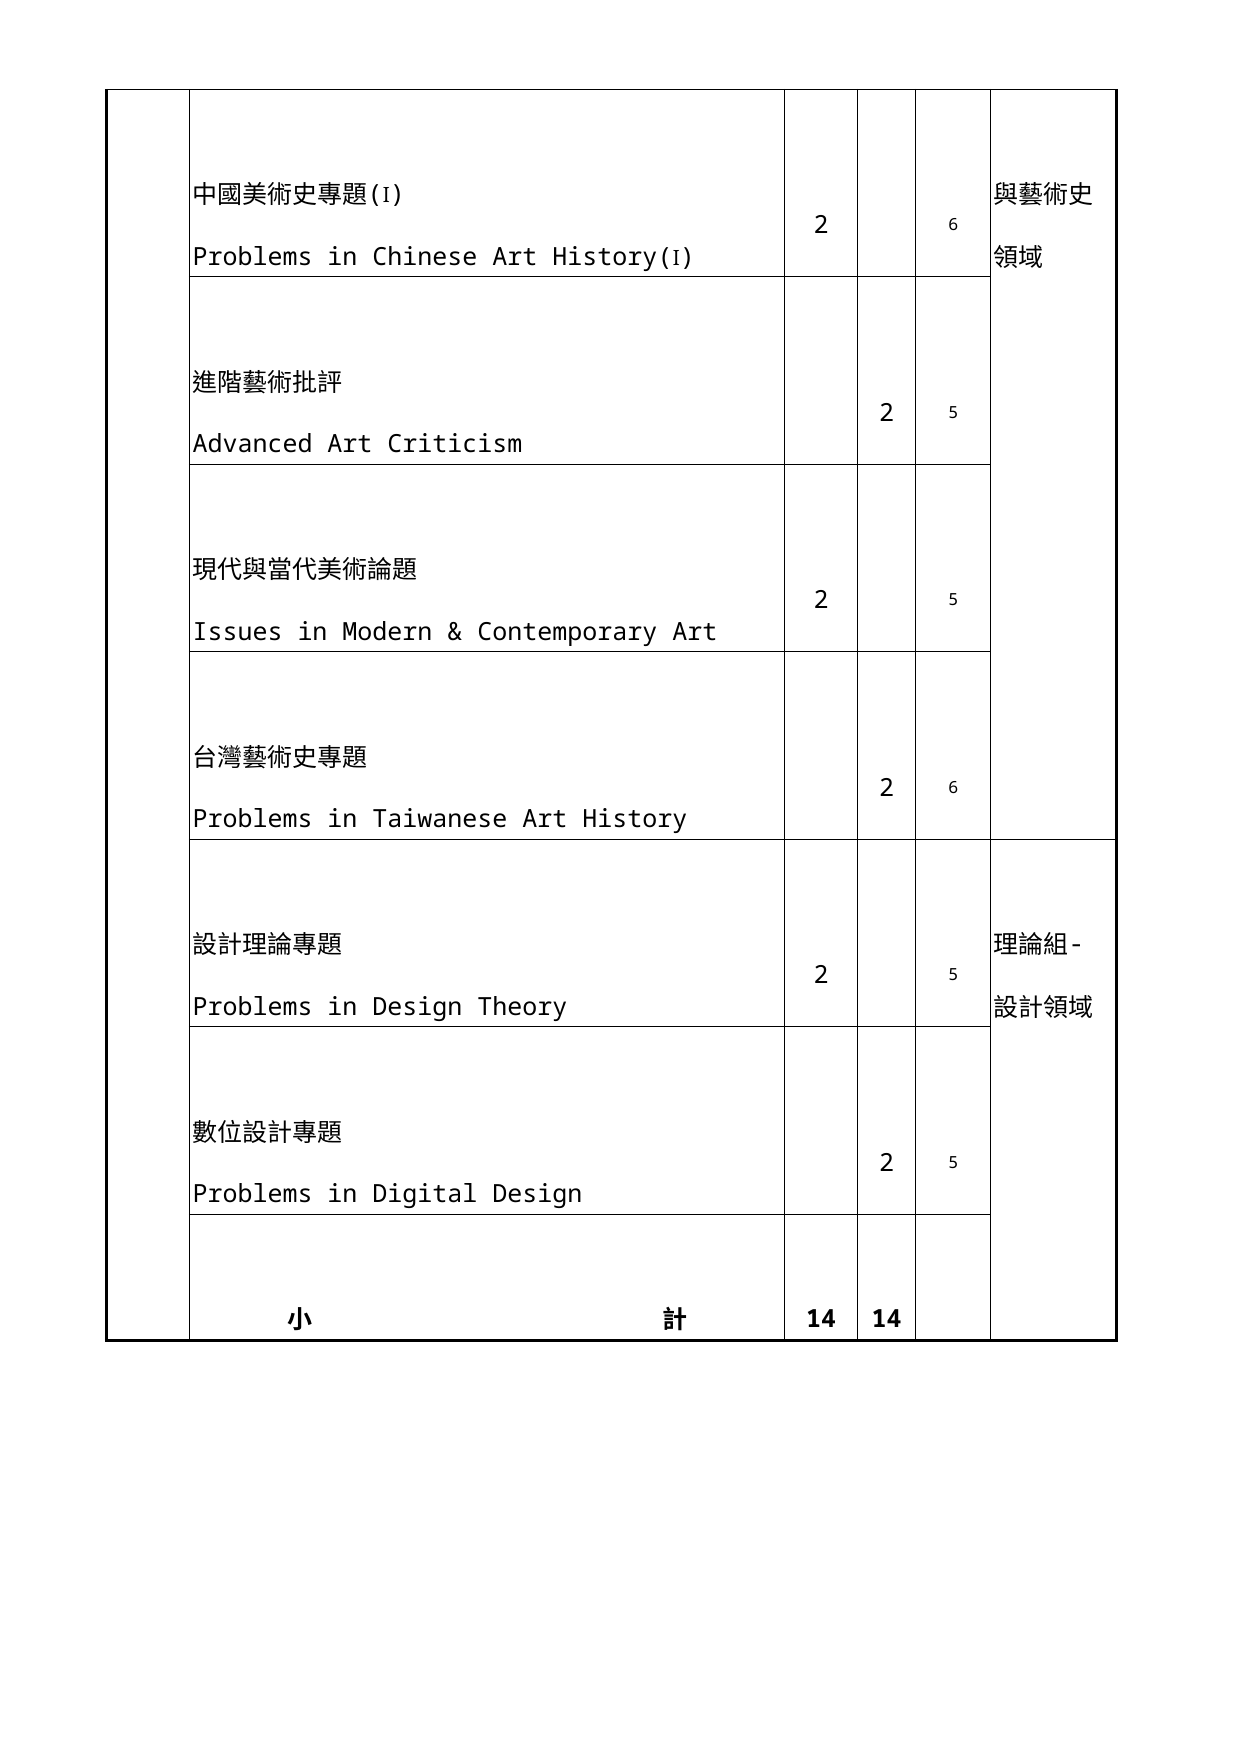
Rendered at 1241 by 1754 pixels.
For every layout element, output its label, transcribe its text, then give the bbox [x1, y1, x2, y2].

table_cell 6 [916, 90, 990, 276]
table_cell 2 [858, 1027, 915, 1214]
table_cell [785, 277, 857, 464]
table_cell 2 [785, 465, 857, 651]
table_cell [858, 465, 915, 651]
table_cell 14 [785, 1215, 857, 1339]
table_cell [916, 1215, 990, 1339]
table_cell 現代與當代美術論題 Issues in Modern & Contemporary Art [190, 465, 784, 651]
table_cell 與藝術史領域 [991, 90, 1115, 839]
table_cell 進階藝術批評 Advanced Art Criticism [190, 277, 784, 464]
table_cell 5 [916, 465, 990, 651]
table_cell [858, 90, 915, 276]
table_cell 理論組- 設計領域 [991, 840, 1115, 1339]
table_cell 5 [916, 840, 990, 1026]
table_cell 設計理論專題 Problems in Design Theory [190, 840, 784, 1026]
table_cell [858, 840, 915, 1026]
table_cell 14 [858, 1215, 915, 1339]
table_cell 2 [858, 652, 915, 839]
table_cell [108, 90, 189, 1339]
table_cell 2 [785, 90, 857, 276]
table_cell [785, 1027, 857, 1214]
table_cell 小 計 [190, 1215, 784, 1339]
table_cell 5 [916, 277, 990, 464]
table_cell 6 [916, 652, 990, 839]
table_cell [785, 652, 857, 839]
table_cell 2 [858, 277, 915, 464]
table_cell 2 [785, 840, 857, 1026]
table_cell 數位設計專題 Problems in Digital Design [190, 1027, 784, 1214]
table_cell 5 [916, 1027, 990, 1214]
table_cell 中國美術史專題(Ⅰ) Problems in Chinese Art History(Ⅰ) [190, 90, 784, 276]
table_cell 台灣藝術史專題 Problems in Taiwanese Art History [190, 652, 784, 839]
